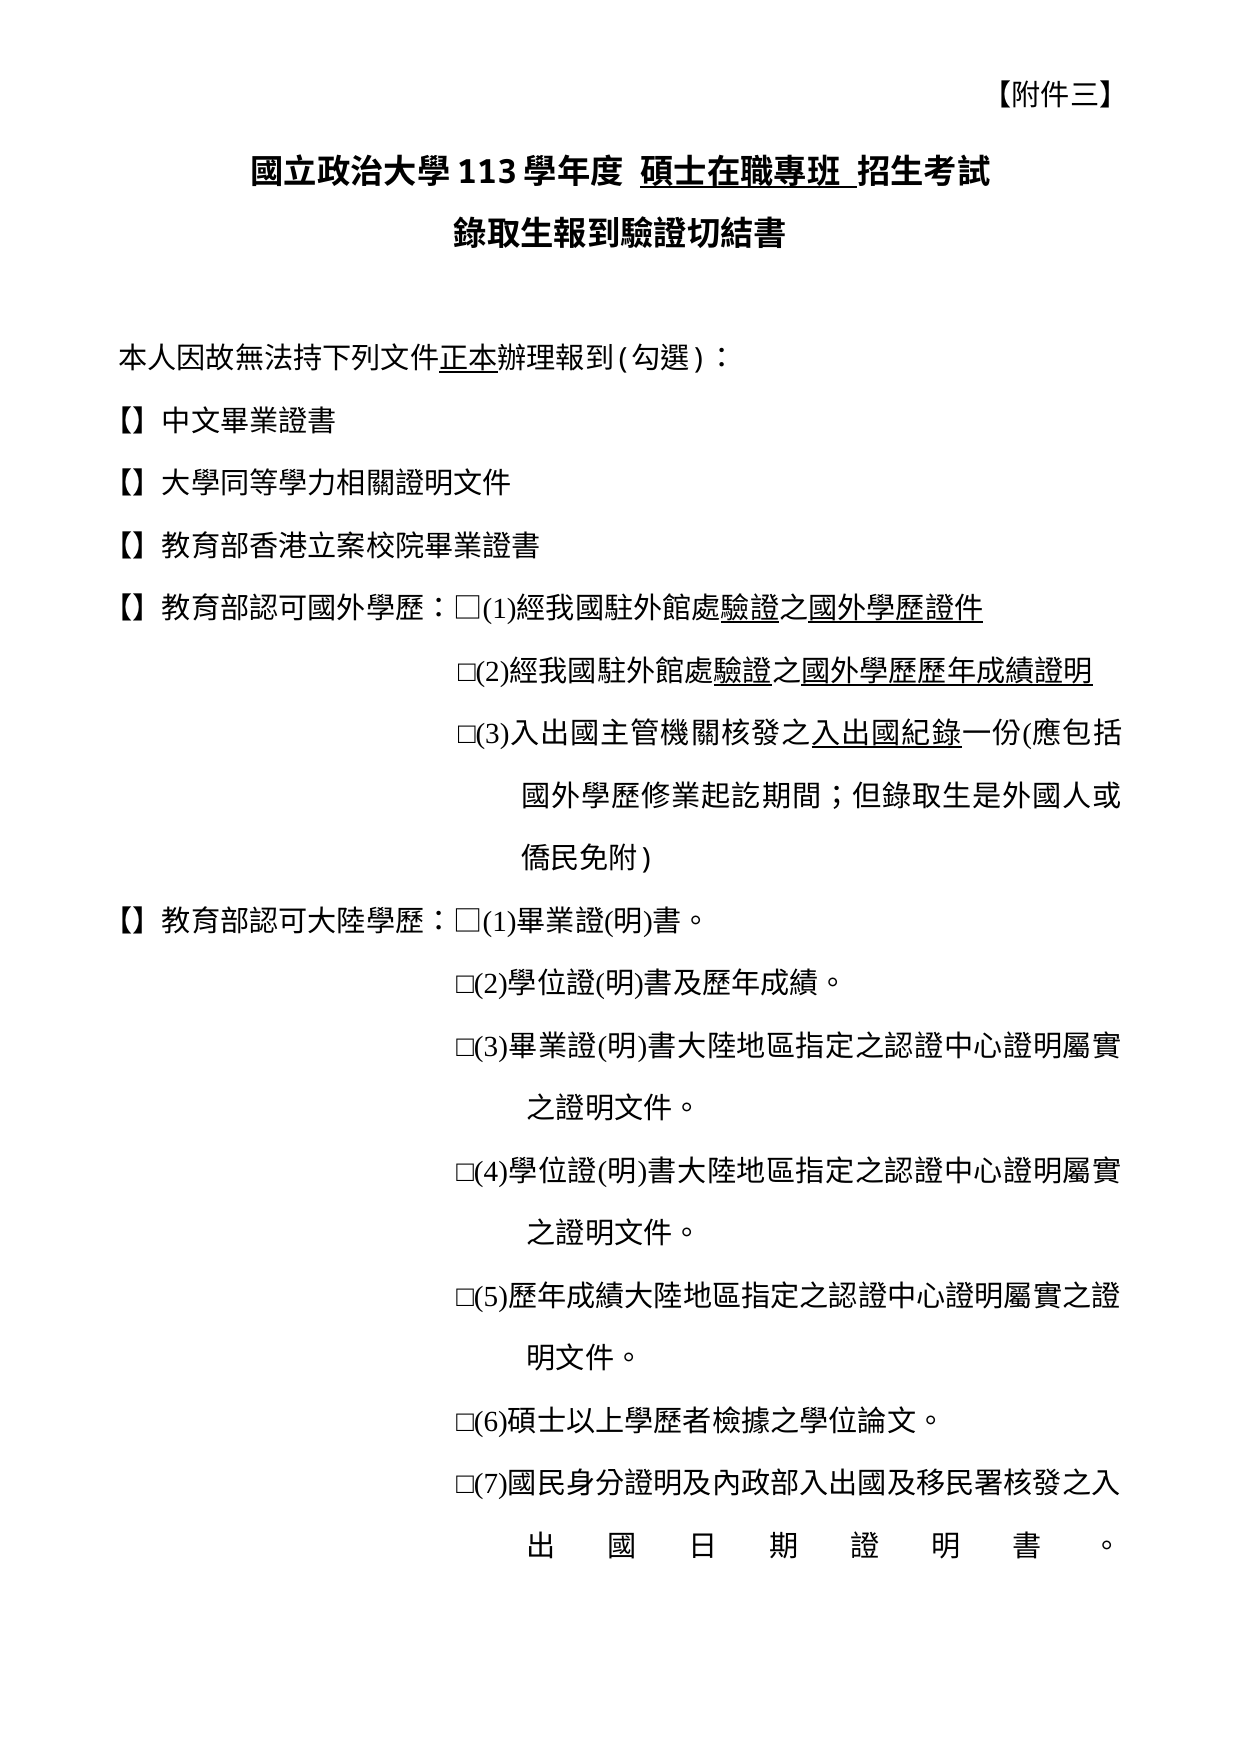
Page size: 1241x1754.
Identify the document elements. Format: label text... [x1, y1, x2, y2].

text 國立政治大學113學年度 碩士在職專班 招生考試 [118, 127, 1122, 189]
text 【】大學同等學力相關證明文件 [103, 439, 1152, 502]
text □(2)經我國駐外館處驗證之國外學歷歷年成績證明 [458, 627, 1122, 689]
text 【】教育部認可國外學歷：□(1)經我國駐外館處驗證之國外學歷證件 [103, 564, 1152, 627]
text 【】中文畢業證書 [103, 377, 1152, 439]
text □(7)國民身分證明及內政部入出國及移民署核發之入出國日期證明書。 [456, 1439, 1122, 1627]
text □(3)入出國主管機關核發之入出國紀錄一份(應包括國外學歷修業起訖期間；但錄取生是外國人或僑民免附) [458, 689, 1122, 877]
text □(3)畢業證(明)書大陸地區指定之認證中心證明屬實之證明文件。 [456, 1002, 1122, 1127]
text □(5)歷年成績大陸地區指定之認證中心證明屬實之證明文件。 [456, 1252, 1122, 1377]
text 錄取生報到驗證切結書 [118, 189, 1122, 252]
text 【附件三】 [969, 71, 1141, 113]
text □(2)學位證(明)書及歷年成績。 [456, 939, 1122, 1002]
text [954, 64, 1156, 132]
text □(6)碩士以上學歷者檢據之學位論文。 [456, 1377, 1122, 1439]
text 【】教育部香港立案校院畢業證書 [103, 502, 1152, 564]
text □(4)學位證(明)書大陸地區指定之認證中心證明屬實之證明文件。 [456, 1127, 1122, 1252]
text 本人因故無法持下列文件正本辦理報到(勾選)： [118, 314, 1122, 377]
text 【】教育部認可大陸學歷：□(1)畢業證(明)書。 [103, 877, 1152, 939]
